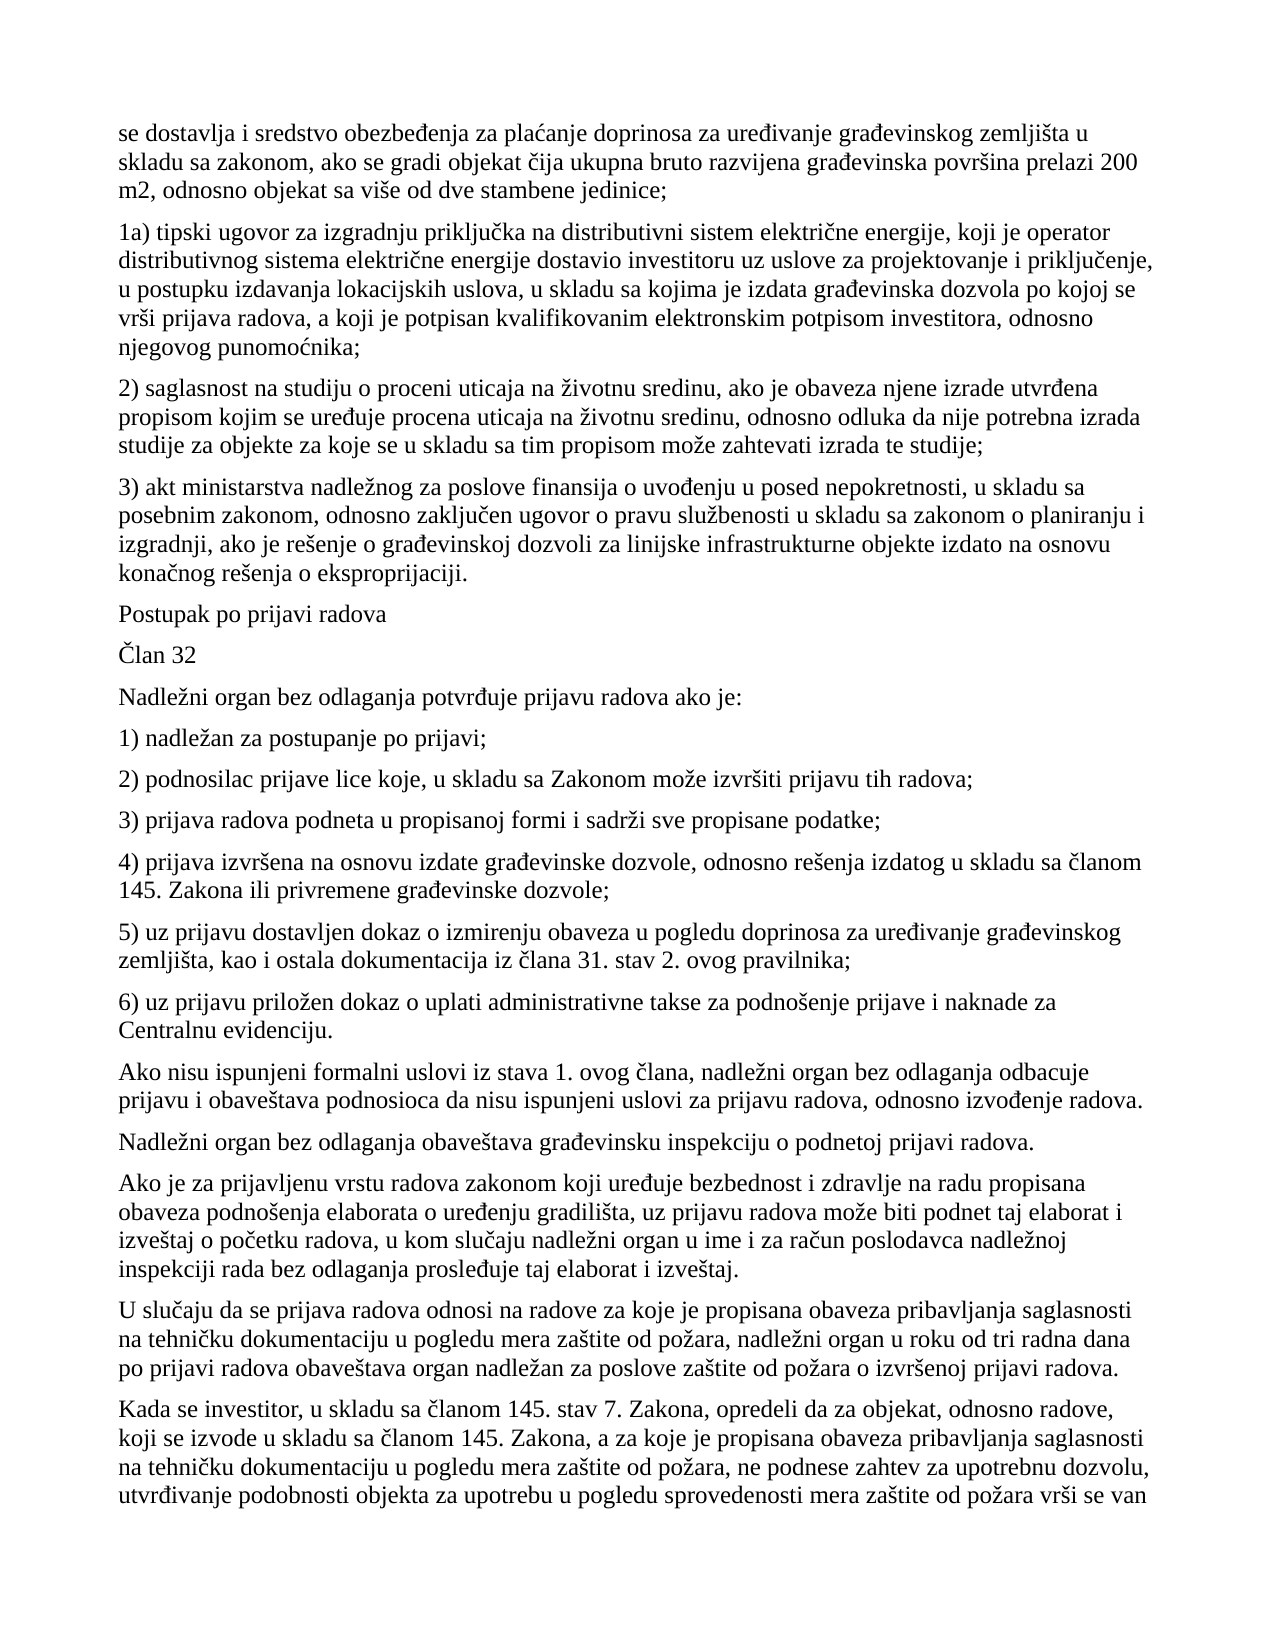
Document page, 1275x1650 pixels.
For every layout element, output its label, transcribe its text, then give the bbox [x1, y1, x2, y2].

text se dostavlja i sredstvo obezbeđenja za plaćanje doprinosa za uređivanje građevinskog zemljišta u skladu sa zakonom, ako se gradi objekat čija ukupna bruto razvijena građevinska površina prelazi 200 m2, odnosno objekat sa više od dve stambene jedinice; [118, 118, 1157, 204]
text Nadležni organ bez odlaganja potvrđuje prijavu radova ako je: [118, 682, 1157, 711]
text Nadležni organ bez odlaganja obaveštava građevinsku inspekciju o podnetoj prijavi radova. [118, 1127, 1157, 1156]
text 2) podnosilac prijave lice koje, u skladu sa Zakonom može izvršiti prijavu tih radova; [118, 764, 1157, 793]
text Postupak po prijavi radova [118, 599, 1157, 628]
text Ako je za prijavljenu vrstu radova zakonom koji uređuje bezbednost i zdravlje na radu propisana obaveza podnošenja elaborata o uređenju gradilišta, uz prijavu radova može biti podnet taj elaborat i izveštaj o početku radova, u kom slučaju nadležni organ u ime i za račun poslodavca nadležnoj inspekciji rada bez odlaganja prosleđuje taj elaborat i izveštaj. [118, 1168, 1157, 1283]
text 3) akt ministarstva nadležnog za poslove finansija o uvođenju u posed nepokretnosti, u skladu sa posebnim zakonom, odnosno zaključen ugovor o pravu službenosti u skladu sa zakonom o planiranju i izgradnji, ako je rešenje o građevinskoj dozvoli za linijske infrastrukturne objekte izdato na osnovu konačnog rešenja o eksproprijaciji. [118, 472, 1157, 587]
text 3) prijava radova podneta u propisanoj formi i sadrži sve propisane podatke; [118, 806, 1157, 834]
text 1a) tipski ugovor za izgradnju priključka na distributivni sistem električne energije, koji je operator distributivnog sistema električne energije dostavio investitoru uz uslove za projektovanje i priključenje, u postupku izdavanja lokacijskih uslova, u skladu sa kojima je izdata građevinska dozvola po kojoj se vrši prijava radova, a koji je potpisan kvalifikovanim elektronskim potpisom investitora, odnosno njegovog punomoćnika; [118, 217, 1157, 361]
text 5) uz prijavu dostavljen dokaz o izmirenju obaveza u pogledu doprinosa za uređivanje građevinskog zemljišta, kao i ostala dokumentacija iz člana 31. stav 2. ovog pravilnika; [118, 917, 1157, 974]
text Kada se investitor, u skladu sa članom 145. stav 7. Zakona, opredeli da za objekat, odnosno radove, koji se izvode u skladu sa članom 145. Zakona, a za koje je propisana obaveza pribavljanja saglasnosti na tehničku dokumentaciju u pogledu mera zaštite od požara, ne podnese zahtev za upotrebnu dozvolu, utvrđivanje podobnosti objekta za upotrebu u pogledu sprovedenosti mera zaštite od požara vrši se van [118, 1394, 1157, 1509]
text U slučaju da se prijava radova odnosi na radove za koje je propisana obaveza pribavljanja saglasnosti na tehničku dokumentaciju u pogledu mera zaštite od požara, nadležni organ u roku od tri radna dana po prijavi radova obaveštava organ nadležan za poslove zaštite od požara o izvršenoj prijavi radova. [118, 1296, 1157, 1382]
text 2) saglasnost na studiju o proceni uticaja na životnu sredinu, ako je obaveza njene izrade utvrđena propisom kojim se uređuje procena uticaja na životnu sredinu, odnosno odluka da nije potrebna izrada studije za objekte za koje se u skladu sa tim propisom može zahtevati izrada te studije; [118, 373, 1157, 459]
text Ako nisu ispunjeni formalni uslovi iz stava 1. ovog člana, nadležni organ bez odlaganja odbacuje prijavu i obaveštava podnosioca da nisu ispunjeni uslovi za prijavu radova, odnosno izvođenje radova. [118, 1057, 1157, 1114]
text 6) uz prijavu priložen dokaz o uplati administrativne takse za podnošenje prijave i naknade za Centralnu evidenciju. [118, 987, 1157, 1044]
text 4) prijava izvršena na osnovu izdate građevinske dozvole, odnosno rešenja izdatog u skladu sa članom 145. Zakona ili privremene građevinske dozvole; [118, 847, 1157, 904]
text 1) nadležan za postupanje po prijavi; [118, 723, 1157, 752]
text Član 32 [118, 641, 1157, 669]
